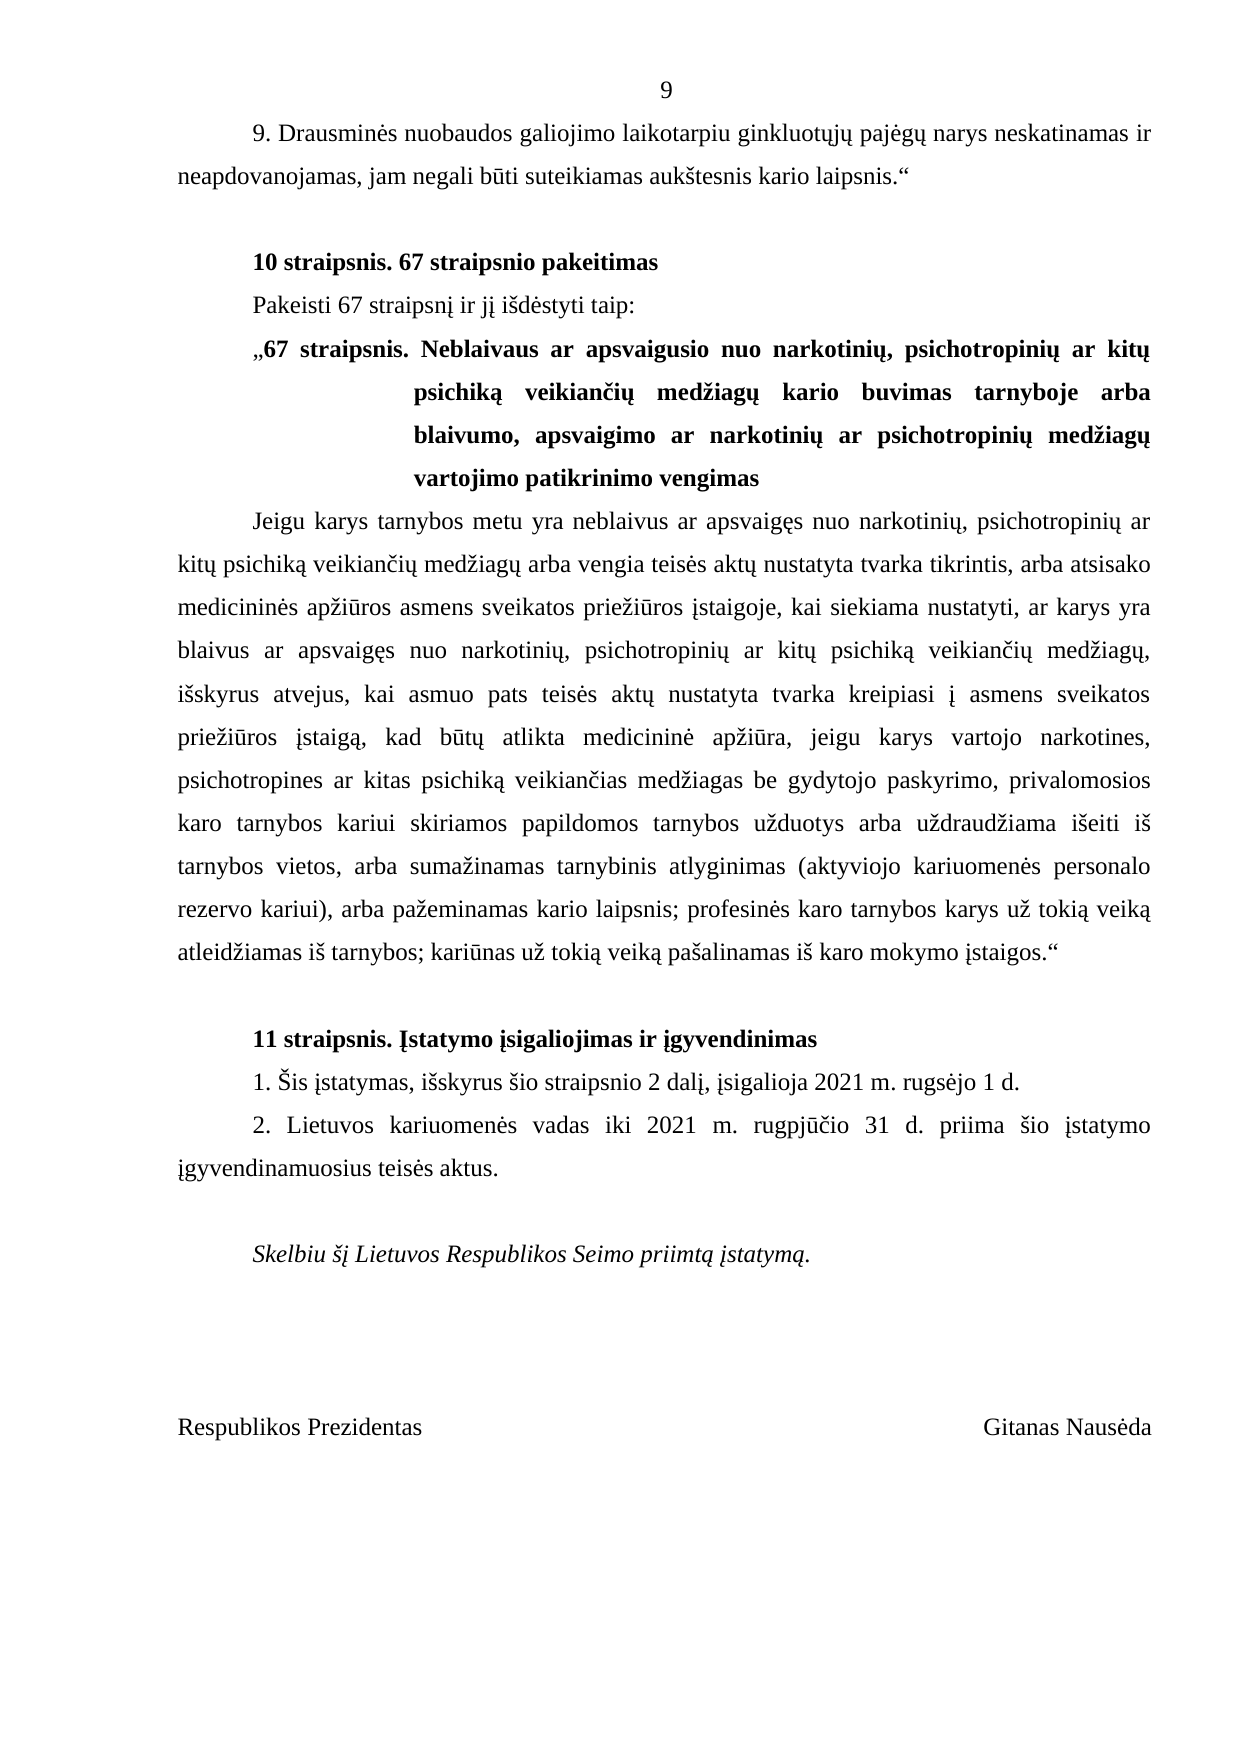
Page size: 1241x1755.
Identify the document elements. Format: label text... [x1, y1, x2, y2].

text 1. Šis įstatymas, išskyrus šio straipsnio 2 dalį, įsigalioja 2021 m. rugsėjo 1 d. [177, 1067, 1152, 1096]
text Skelbiu šį Lietuvos Respublikos Seimo priimtą įstatymą. [177, 1239, 1152, 1268]
text Pakeisti 67 straipsnį ir jį išdėstyti taip: [177, 291, 1152, 319]
text 9. Drausminės nuobaudos galiojimo laikotarpiu ginkluotųjų pajėgų narys neskatinamas ir neapdovanojamas, jam negali būti suteikiamas aukštesnis kario laipsnis.“ [177, 118, 1152, 190]
text Jeigu karys tarnybos metu yra neblaivus ar apsvaigęs nuo narkotinių, psichotropinių ar kitų psichiką veikiančių medžiagų arba vengia teisės aktų nustatyta tvarka tikrintis, arba atsisako medicininės apžiūros asmens sveikatos priežiūros įstaigoje, kai siekiama nustatyti, ar karys yra blaivus ar apsvaigęs nuo narkotinių, psichotropinių ar kitų psichiką veikiančių medžiagų, išskyrus atvejus, kai asmuo pats teisės aktų nustatyta tvarka kreipiasi į asmens sveikatos priežiūros įstaigą, kad būtų atlikta medicininė apžiūra, jeigu karys vartojo narkotines, psichotropines ar kitas psichiką veikiančias medžiagas be gydytojo paskyrimo, privalomosios karo tarnybos kariui skiriamos papildomos tarnybos užduotys arba uždraudžiama išeiti iš tarnybos vietos, arba sumažinamas tarnybinis atlyginimas (aktyviojo kariuomenės personalo rezervo kariui), arba pažeminamas kario laipsnis; profesinės karo tarnybos karys už tokią veiką atleidžiamas iš tarnybos; kariūnas už tokią veiką pašalinamas iš karo mokymo įstaigos.“ [177, 506, 1152, 966]
text 10 straipsnis. 67 straipsnio pakeitimas [177, 247, 1152, 276]
text Respublikos Prezidentas Gitanas Nausėda [177, 1412, 1152, 1441]
text „67 straipsnis. Neblaivaus ar apsvaigusio nuo narkotinių, psichotropinių ar kitų psichiką veikiančių medžiagų kario buvimas tarnyboje arba blaivumo, apsvaigimo ar narkotinių ar psichotropinių medžiagų vartojimo patikrinimo vengimas [252, 334, 1152, 492]
text 11 straipsnis. Įstatymo įsigaliojimas ir įgyvendinimas [177, 1024, 1152, 1052]
text 2. Lietuvos kariuomenės vadas iki 2021 m. rugpjūčio 31 d. priima šio įstatymo įgyvendinamuosius teisės aktus. [177, 1110, 1152, 1182]
